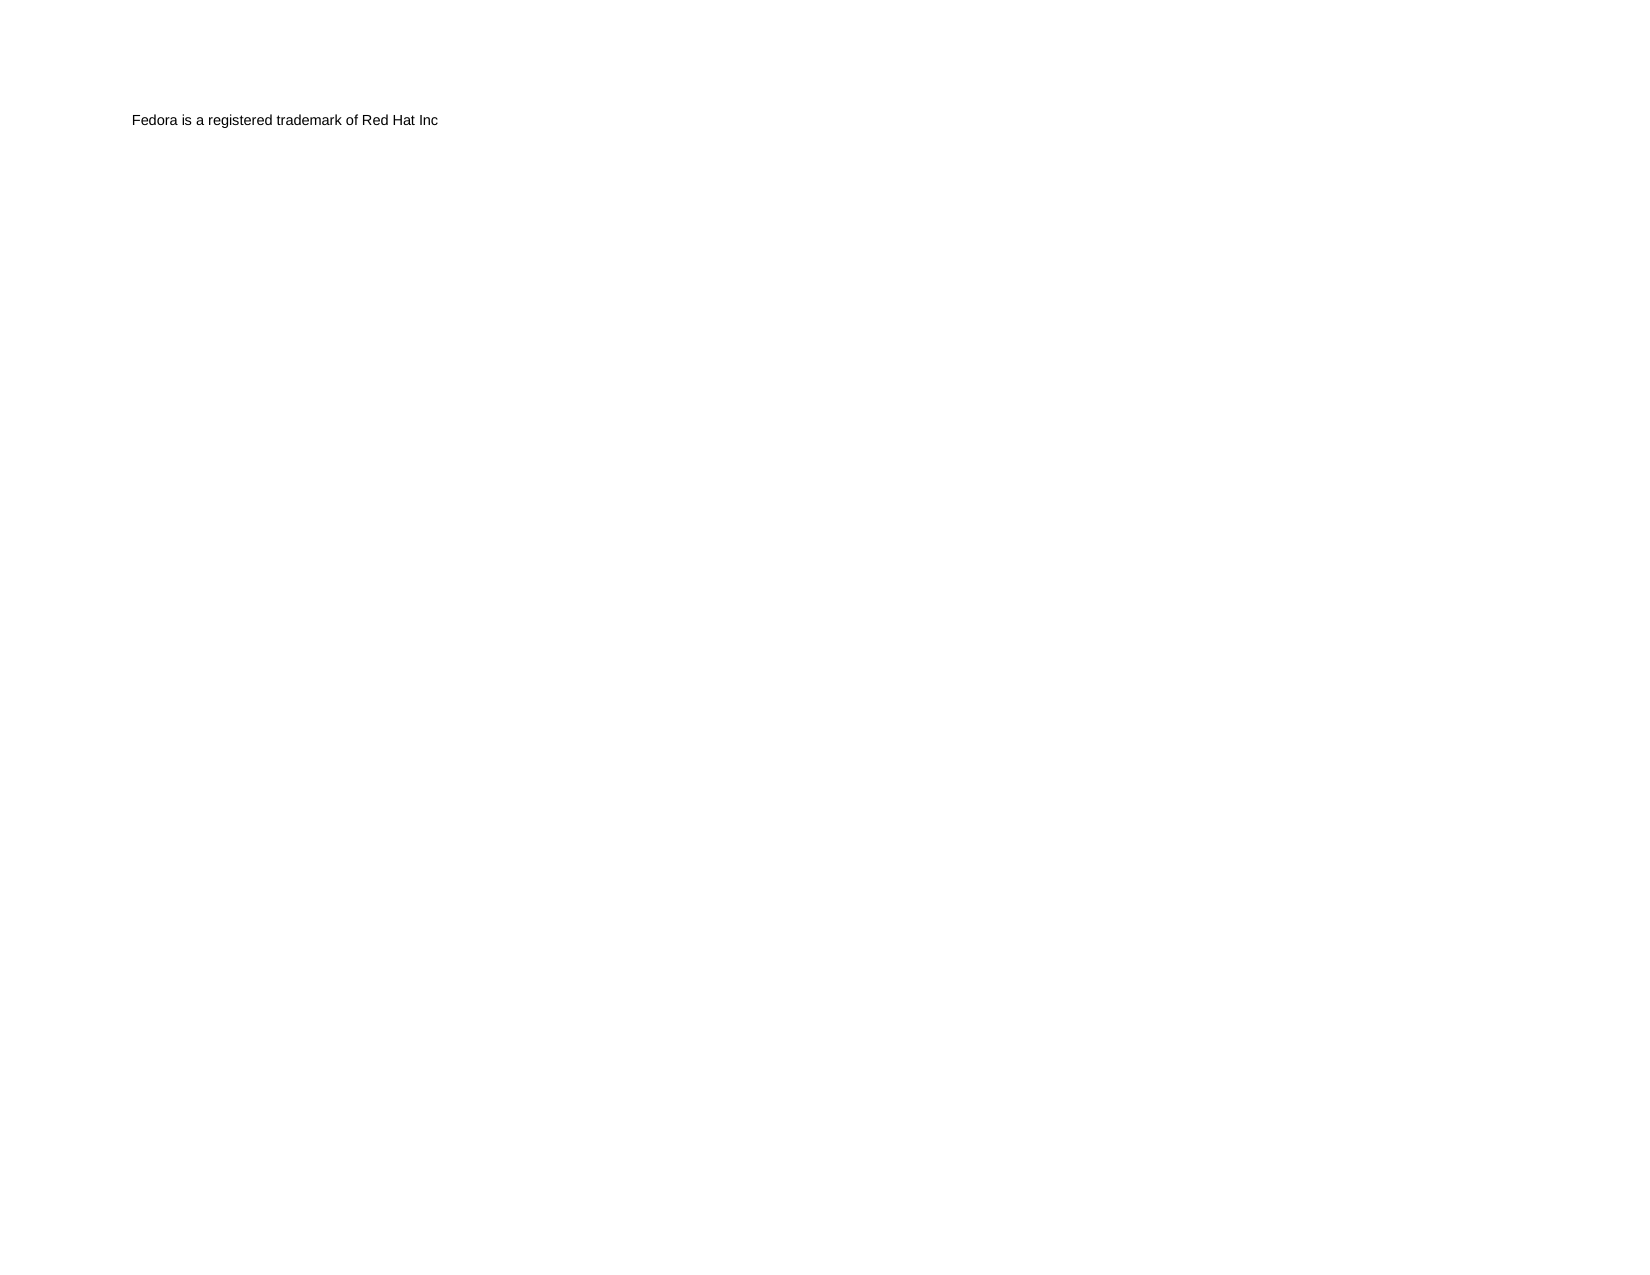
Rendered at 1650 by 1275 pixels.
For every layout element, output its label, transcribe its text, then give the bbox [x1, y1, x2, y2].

text Fedora is a registered trademark of Red Hat Inc [75, 112, 495, 128]
